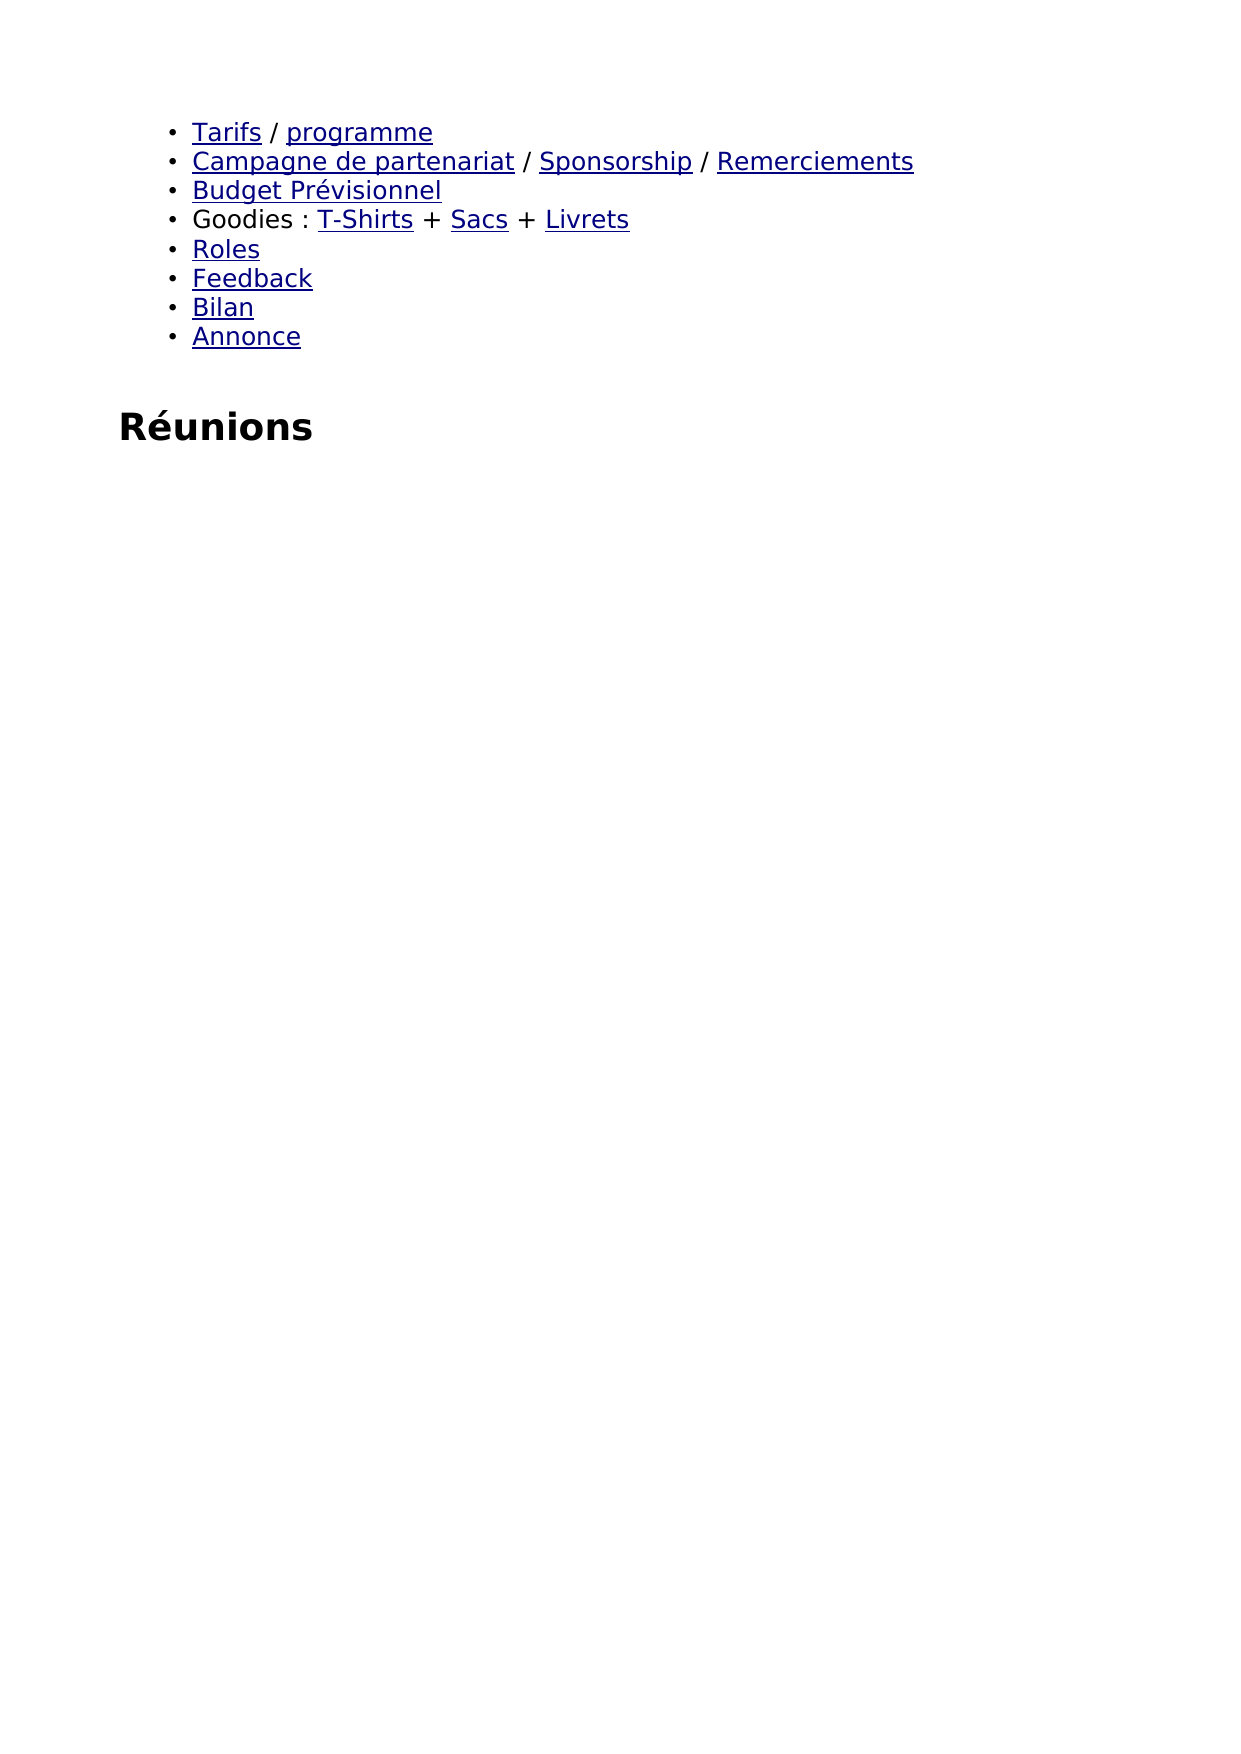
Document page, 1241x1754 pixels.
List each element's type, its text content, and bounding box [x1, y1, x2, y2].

list Roles [177, 235, 1122, 264]
list Goodies : T-Shirts + Sacs + Livrets [177, 206, 1122, 235]
list Annonce [177, 322, 1122, 351]
subtitle Réunions [118, 406, 1122, 449]
list Tarifs / programme [177, 118, 1122, 147]
list Bilan [177, 293, 1122, 322]
list Campagne de partenariat / Sponsorship / Remerciements [177, 147, 1122, 176]
list Budget Prévisionnel [177, 176, 1122, 206]
list Feedback [177, 264, 1122, 293]
